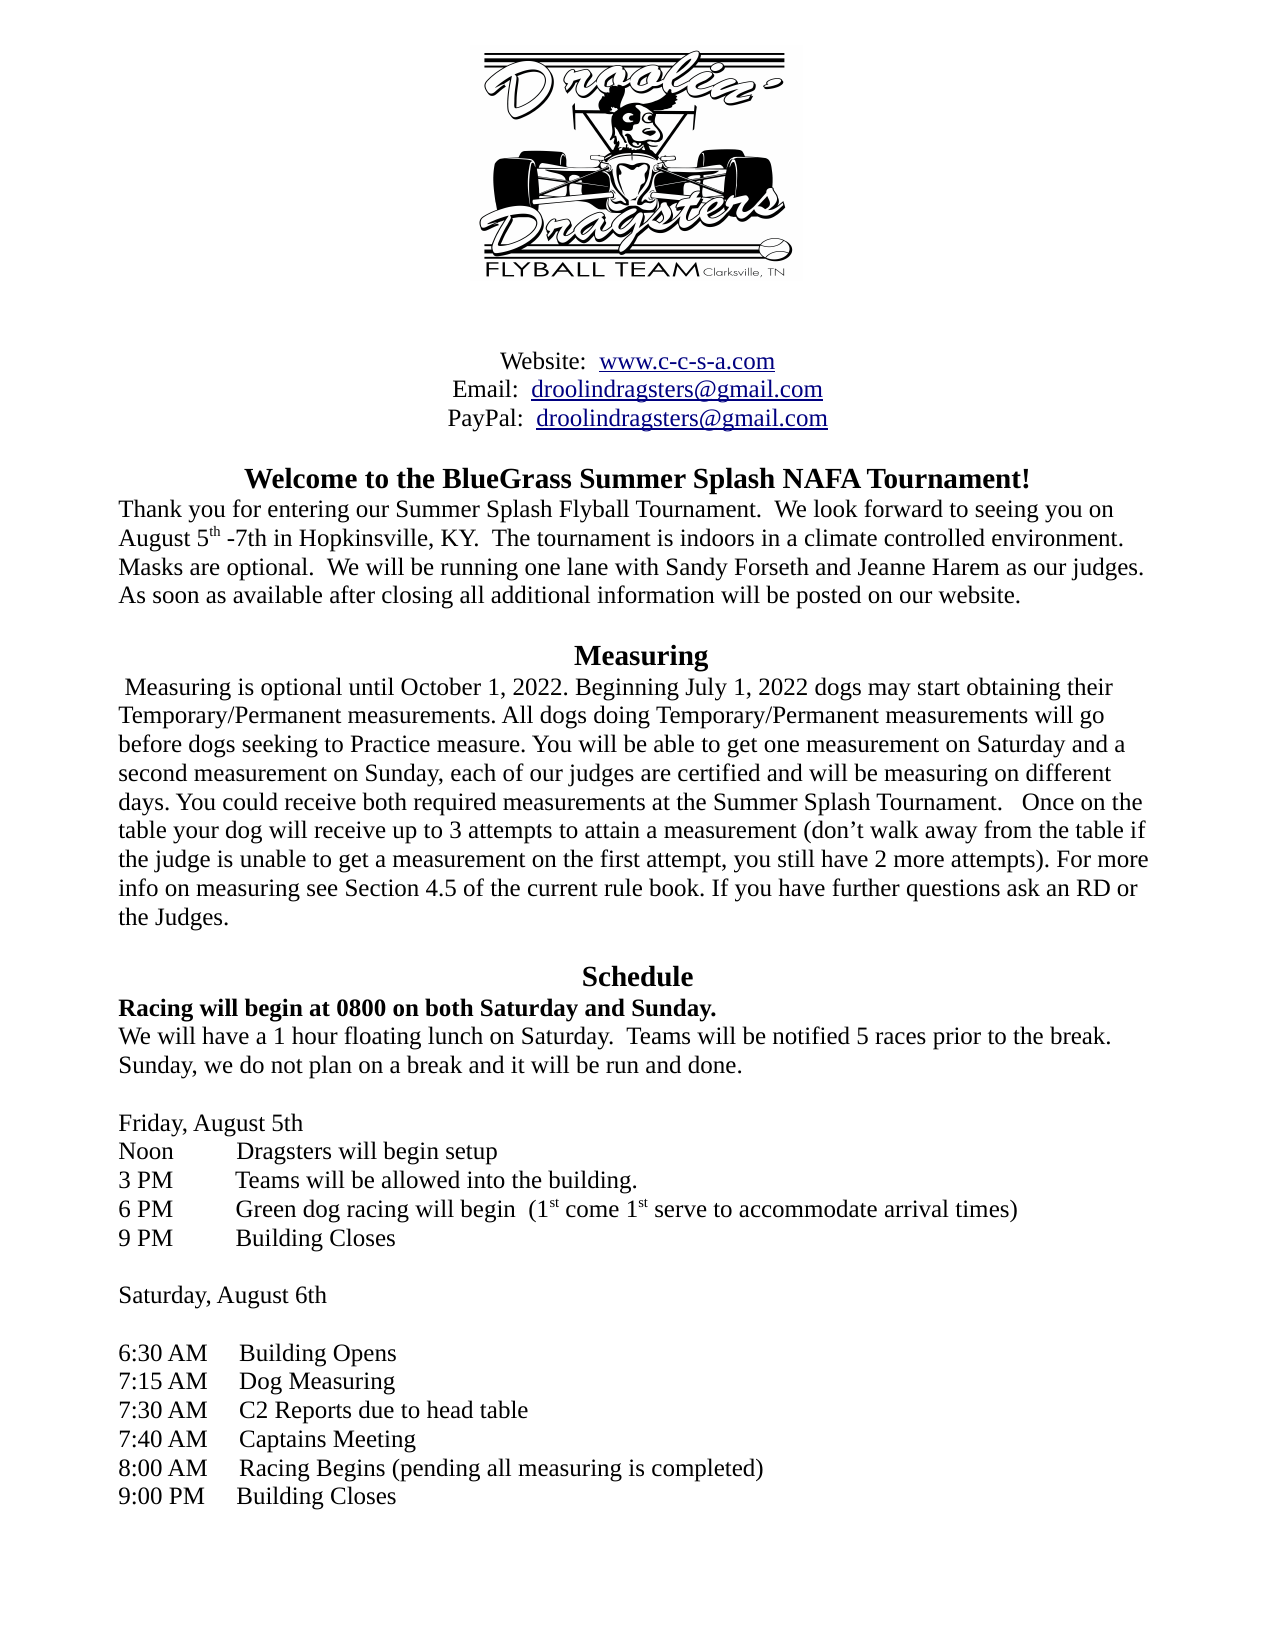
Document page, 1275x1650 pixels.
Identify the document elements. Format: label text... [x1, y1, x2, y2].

text 7:40 AM Captains Meeting [118, 1424, 1157, 1453]
text Measuring is optional until October 1, 2022. Beginning July 1, 2022 dogs may start obtaining their Temporary/Permanent measurements. All dogs doing Temporary/Permanent measurements will go before dogs seeking to Practice measure. You will be able to get one measurement on Saturday and a second measurement on Sunday, each of our judges are certified and will be measuring on different days. You could receive both required measurements at the Summer Splash Tournament. Once on the table your dog will receive up to 3 attempts to attain a measurement (don’t walk away from the table if the judge is unable to get a measurement on the first attempt, you still have 2 more attempts). For more info on measuring see Section 4.5 of the current rule book. If you have further questions ask an RD or the Judges. [118, 672, 1157, 930]
picture [470, 45, 804, 281]
text Thank you for entering our Summer Splash Flyball Tournament. We look forward to seeing you on August 5th -7th in Hopkinsville, KY. The tournament is indoors in a climate controlled environment. Masks are optional. We will be running one lane with Sandy Forseth and Jeanne Harem as our judges. As soon as available after closing all additional information will be posted on our website. [118, 494, 1157, 609]
text 3 PM Teams will be allowed into the building. [118, 1165, 1157, 1194]
text PayPal: droolindragsters@gmail.com [118, 403, 1157, 432]
text Friday, August 5th [118, 1108, 1157, 1136]
text 6:30 AM Building Opens [118, 1338, 1157, 1366]
text 6 PM Green dog racing will begin (1st come 1st serve to accommodate arrival times) [118, 1194, 1157, 1223]
text Schedule [118, 959, 1157, 993]
text 9 PM Building Closes [118, 1223, 1157, 1251]
text 9:00 PM Building Closes [118, 1481, 1157, 1510]
text Website: www.c-c-s-a.com [118, 346, 1157, 374]
text 8:00 AM Racing Begins (pending all measuring is completed) [118, 1453, 1157, 1481]
text Email: droolindragsters@gmail.com [118, 374, 1157, 403]
text 7:15 AM Dog Measuring [118, 1366, 1157, 1395]
text Welcome to the BlueGrass Summer Splash NAFA Tournament! [118, 461, 1157, 494]
text Noon Dragsters will begin setup [118, 1136, 1157, 1165]
text 7:30 AM C2 Reports due to head table [118, 1395, 1157, 1424]
text Racing will begin at 0800 on both Saturday and Sunday. [118, 993, 1157, 1021]
text Measuring [118, 638, 1157, 672]
text We will have a 1 hour floating lunch on Saturday. Teams will be notified 5 races prior to the break. Sunday, we do not plan on a break and it will be run and done. [118, 1021, 1157, 1079]
text Saturday, August 6th [118, 1280, 1157, 1309]
